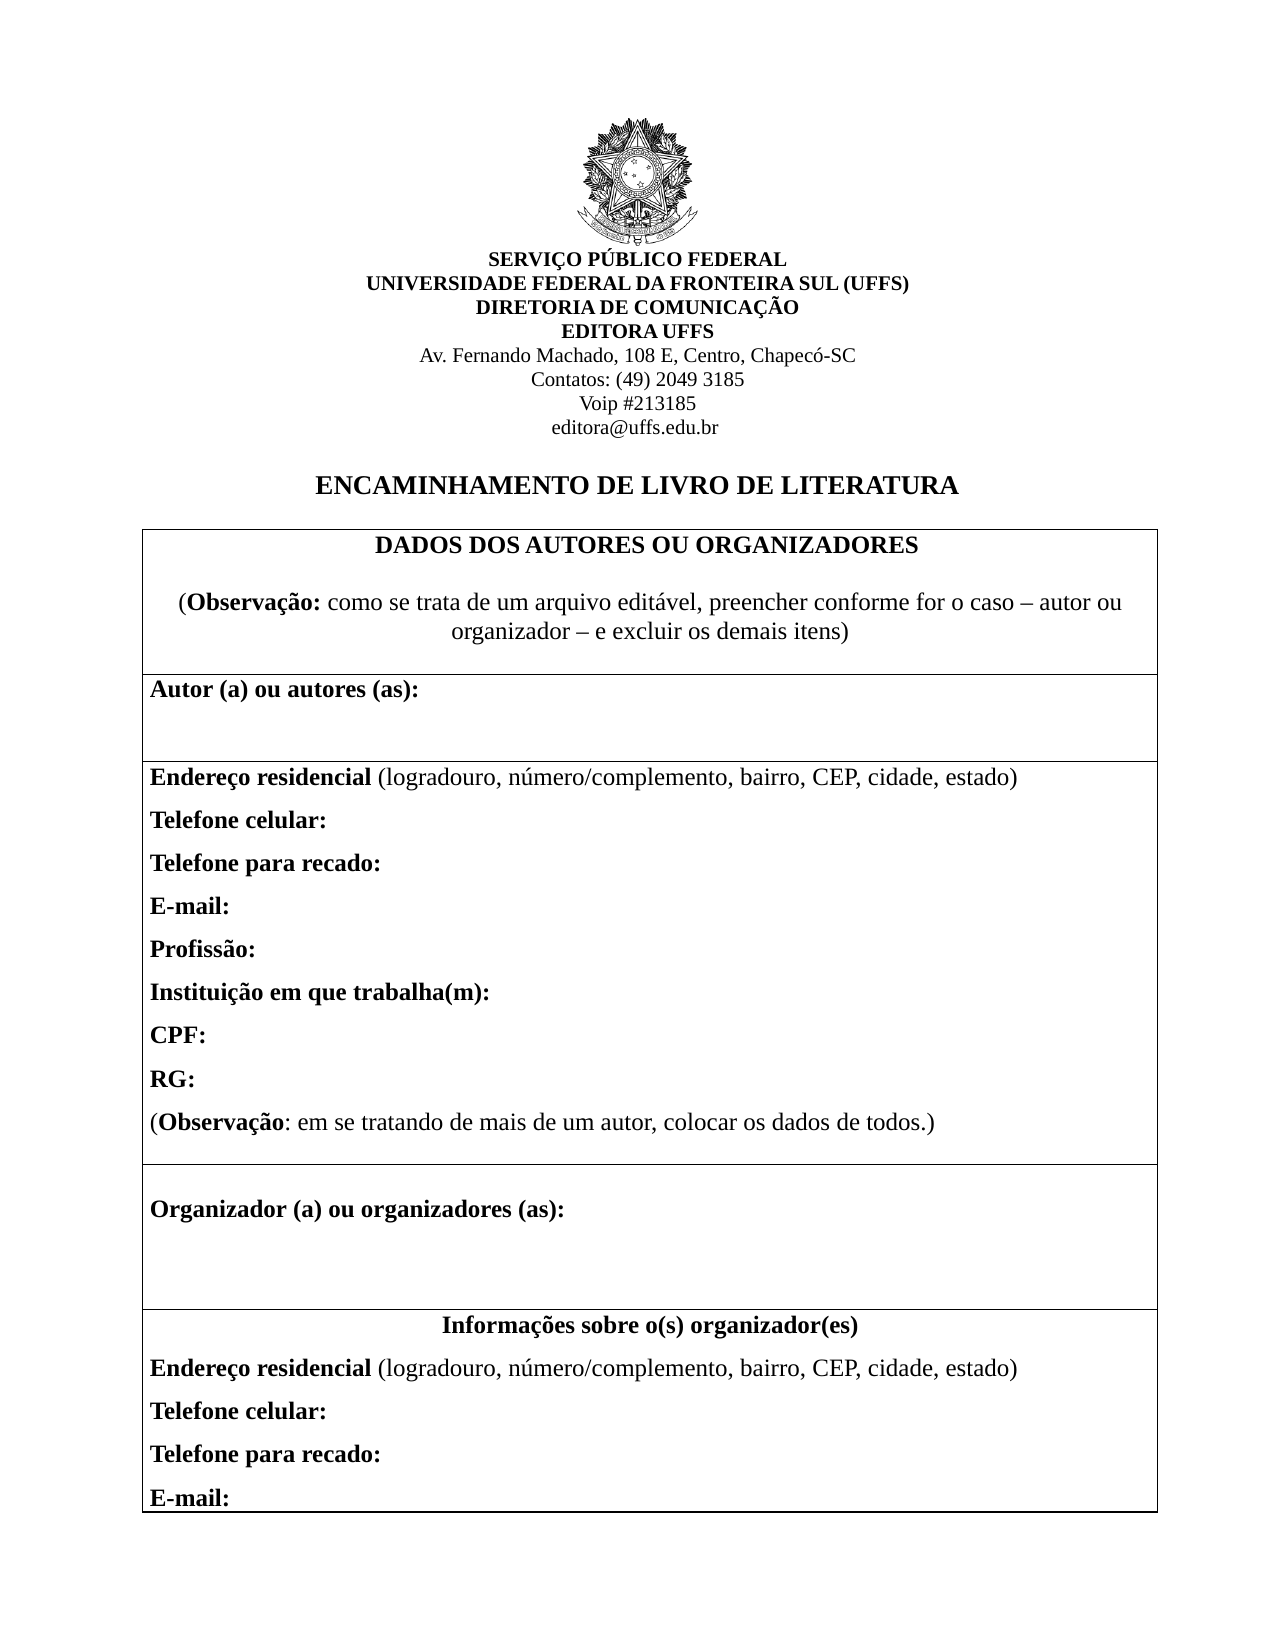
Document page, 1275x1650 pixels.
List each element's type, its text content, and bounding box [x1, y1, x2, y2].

table_cell Autor (a) ou autores (as): [143, 675, 1157, 761]
table_cell Organizador (a) ou organizadores (as): [143, 1165, 1157, 1309]
subtitle ENCAMINHAMENTO DE LIVRO DE LITERATURA [118, 469, 1157, 500]
table_cell Informações sobre o(s) organizador(es) Endereço residencial (logradouro, número/complemento, bairro, CEP, cidade, estado) Telefone celular: Telefone para recado: E-mail: [143, 1310, 1157, 1511]
table_cell Endereço residencial (logradouro, número/complemento, bairro, CEP, cidade, estado) Telefone celular: Telefone para recado: E-mail: Profissão: Instituição em que trabalha(m): CPF: RG: (Observação: em se tratando de mais de um autor, colocar os dados de todos.) [143, 762, 1157, 1164]
table_header DADOS DOS AUTORES OU ORGANIZADORES (Observação: como se trata de um arquivo editável, preencher conforme for o caso – autor ou organizador – e excluir os demais itens) [143, 530, 1157, 673]
